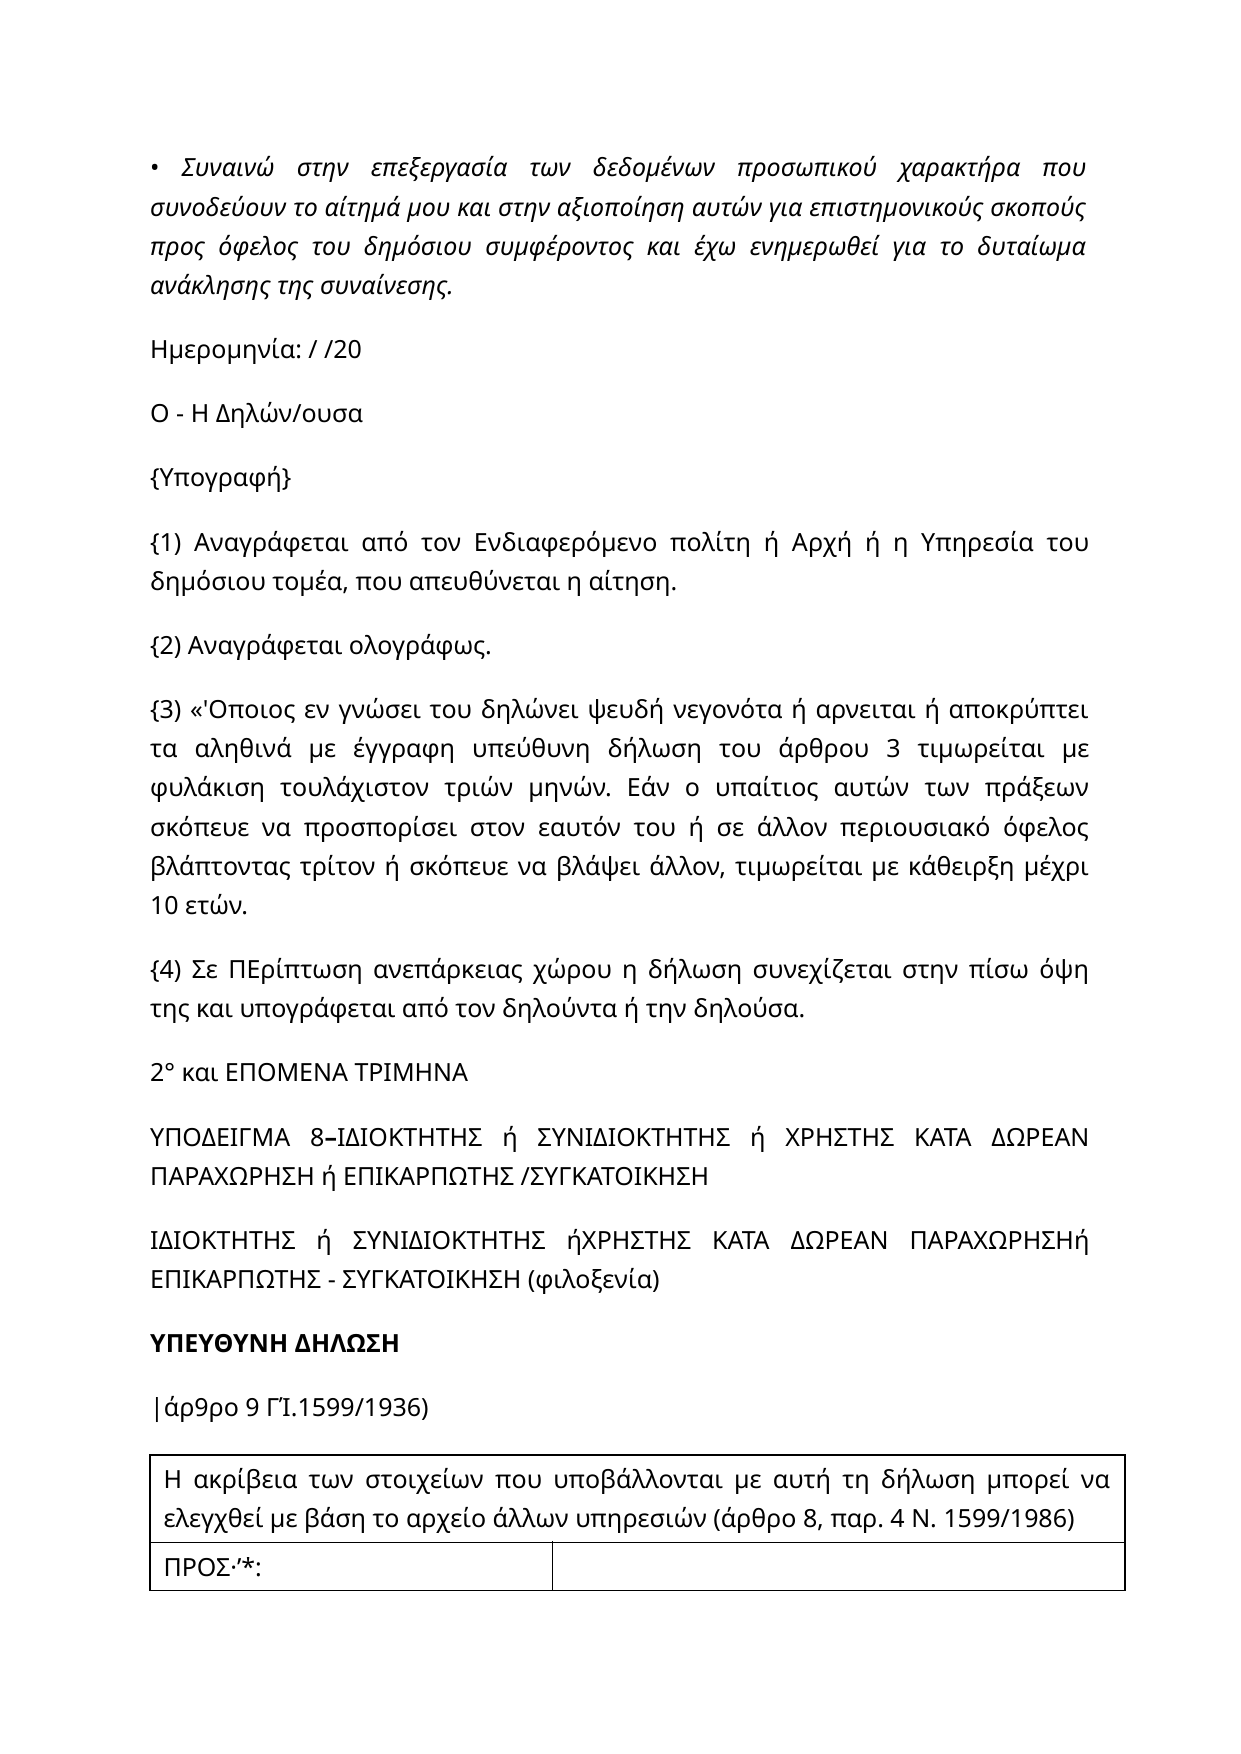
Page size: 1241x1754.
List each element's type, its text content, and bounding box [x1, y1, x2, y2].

text {Υπογραφή} [150, 460, 1090, 494]
text {1) Αναγράφεται από τον Ενδιαφερόμενο πολίτη ή Αρχή ή η Υπηρεσία του δημόσιου τομέα, που απευθύνεται η αίτηση. [150, 524, 1090, 597]
table_header Η ακρίβεια των στοιχείων που υποβάλλονται με αυτή τη δήλωση μπορεί να ελεγχθεί με βάση το αρχείο άλλων υπηρεσιών (άρθρο 8, παρ. 4 Ν. 1599/1986) [151, 1456, 1124, 1541]
table_cell [553, 1543, 1124, 1589]
table_cell ΠΡΟΣ·’*: [151, 1543, 552, 1589]
text • Συναινώ στην επεξεργασία των δεδομένων προσωπικού χαρακτήρα που συνοδεύουν το αίτημά μου και στην αξιοποίηση αυτών για επιστημονικούς σκοπούς προς όφελος του δημόσιου συμφέροντος και έχω ενημερωθεί για το δυταίωμα ανάκλησης της συναίνεσης. [150, 150, 1090, 302]
text {2) Αναγράφεται ολογράφως. [150, 627, 1090, 662]
text 2° και ΕΠΟΜΕΝΑ ΤΡΙΜΗΝΑ [150, 1055, 1090, 1089]
text ΥΠΕΥΘΥΝΗ ΔΗΛΩΣΗ [150, 1326, 1090, 1360]
text ΙΔΙΟΚΤΗΤΗΣ ή ΣΥΝΙΔΙΟΚΤΗΤΗΣ ήΧΡΗΣΤΗΣ ΚΑΤΑ ΔΩΡΕΑΝ ΠΑΡΑΧΩΡΗΣΗή ΕΠΙΚΑΡΠΩΤΗΣ - ΣΥΓΚΑΤΟΙΚΗΣΗ (φιλοξενία) [150, 1222, 1090, 1296]
text ΥΠΟΔΕΙΓΜΑ 8–ΙΔΙΟΚΤΗΤΗΣ ή ΣΥΝΙΔΙΟΚΤΗΤΗΣ ή ΧΡΗΣΤΗΣ ΚΑΤΑ ΔΩΡΕΑΝ ΠΑΡΑΧΩΡΗΣΗ ή ΕΠΙΚΑΡΠΩΤΗΣ /ΣΥΓΚΑΤΟΙΚΗΣΗ [150, 1119, 1090, 1192]
text Ο - Η Δηλών/ουσα [150, 396, 1090, 430]
text {4) Σε ΠΕρίπτωση ανεπάρκειας χώρου η δήλωση συνεχίζεται στην πίσω όψη της και υπογράφεται από τον δηλούντα ή την δηλούσα. [150, 952, 1090, 1025]
text Ημερομηνία: / /20 [150, 332, 1090, 366]
text |άρ9ρο 9 ΓΊ.1599/1936) [150, 1390, 1090, 1424]
text {3) «'Οποιος εν γνώσει του δηλώνει ψευδή νεγονότα ή αρνειται ή αποκρύπτει τα αληθινά με έγγραφη υπεύθυνη δήλωση του άρθρου 3 τιμωρείται με φυλάκιση τουλάχιστον τριών μηνών. Εάν ο υπαίτιος αυτών των πράξεων σκόπευε να προσπορίσει στον εαυτόν του ή σε άλλον περιουσιακό όφελος βλάπτοντας τρίτον ή σκόπευε να βλάψει άλλον, τιμωρείται με κάθειρξη μέχρι 10 ετών. [150, 692, 1090, 922]
